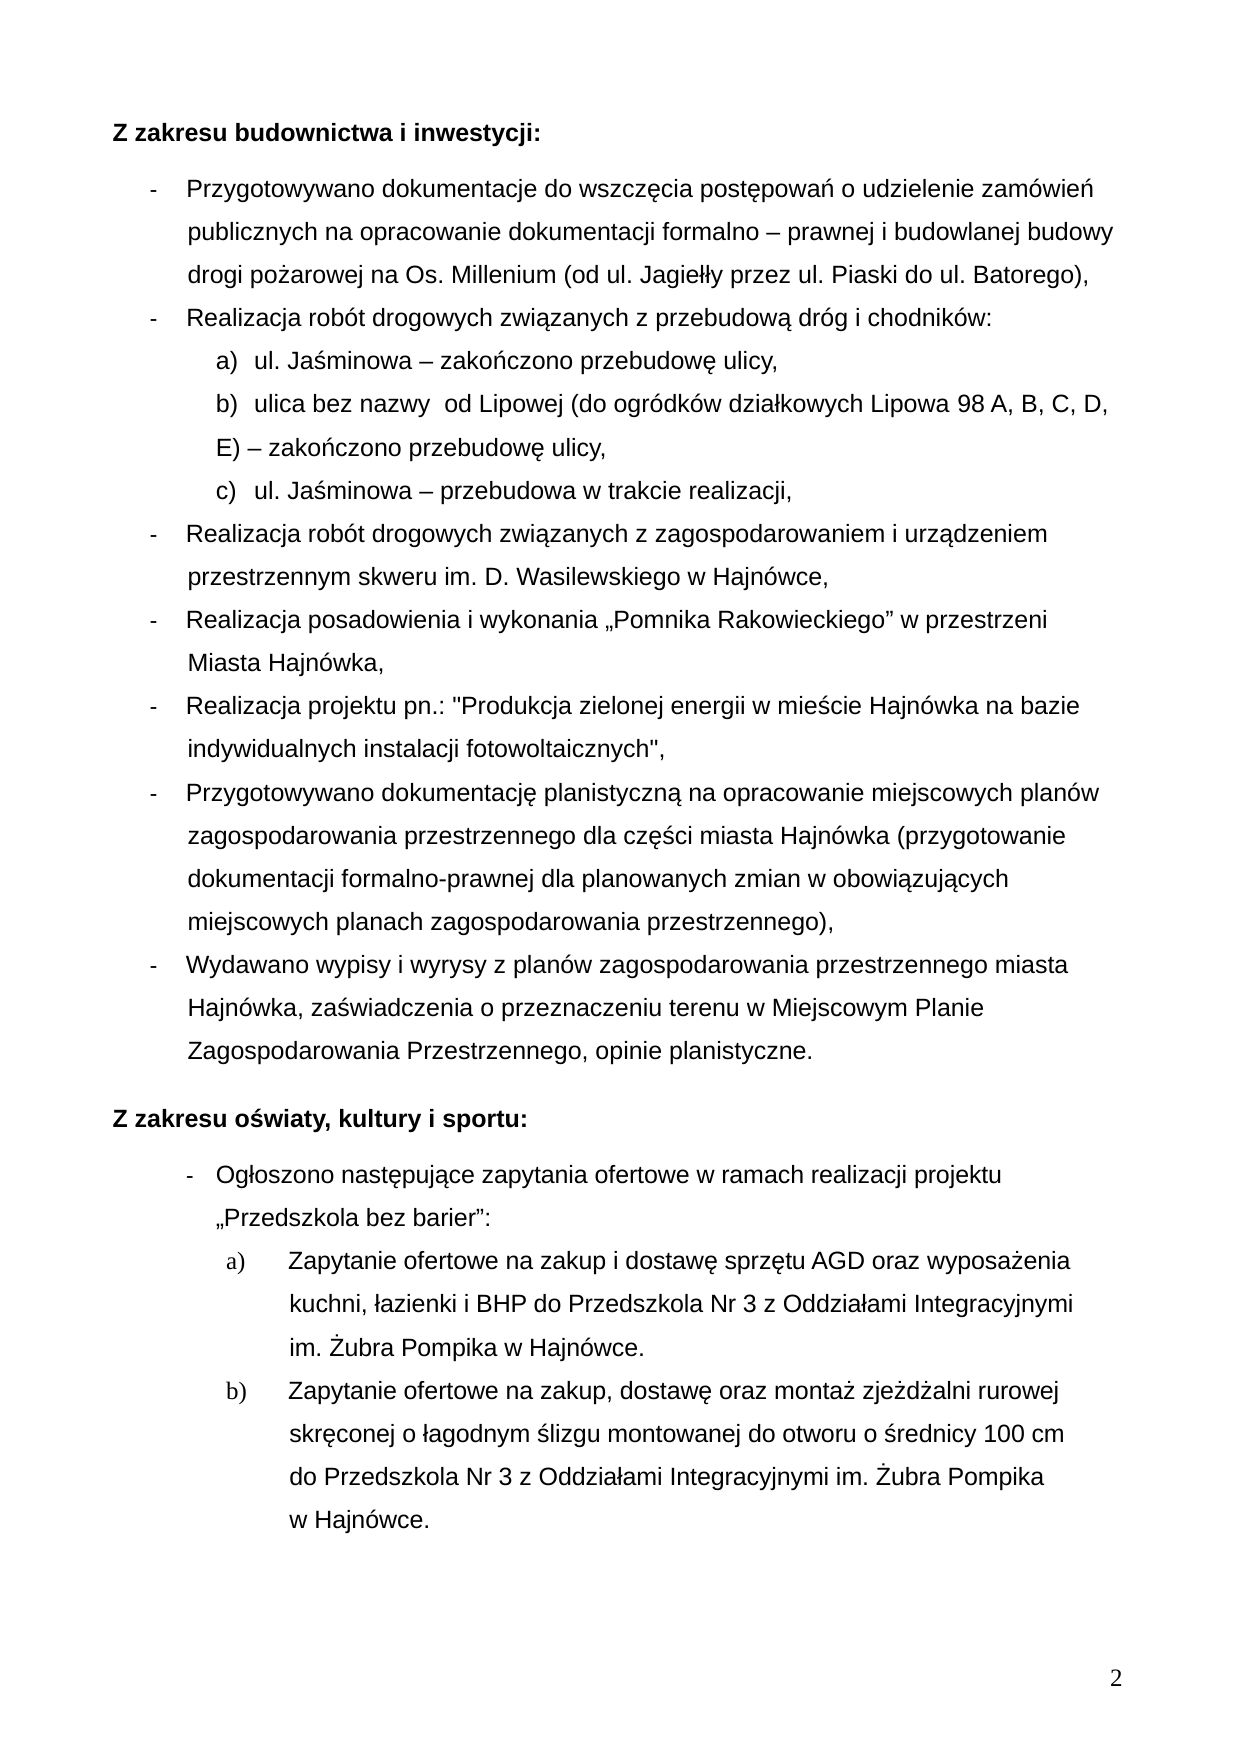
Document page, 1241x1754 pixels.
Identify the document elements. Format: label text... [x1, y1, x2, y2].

list Przygotowywano dokumentacje do wszczęcia postępowań o udzielenie zamówień publicznych na opracowanie dokumentacji formalno – prawnej i budowlanej budowy drogi pożarowej na Os. Millenium (od ul. Jagiełły przez ul. Piaski do ul. Batorego), [150, 174, 1128, 289]
list Przygotowywano dokumentację planistyczną na opracowanie miejscowych planów zagospodarowania przestrzennego dla części miasta Hajnówka (przygotowanie dokumentacji formalno-prawnej dla planowanych zmian w obowiązujących miejscowych planach zagospodarowania przestrzennego), [150, 777, 1128, 936]
list Realizacja posadowienia i wykonania „Pomnika Rakowieckiego” w przestrzeni Miasta Hajnówka, [150, 605, 1128, 677]
list Realizacja robót drogowych związanych z zagospodarowaniem i urządzeniem przestrzennym skweru im. D. Wasilewskiego w Hajnówce, [150, 519, 1128, 591]
list ul. Jaśminowa – zakończono przebudowę ulicy, [216, 346, 1128, 375]
list Realizacja projektu pn.: "Produkcja zielonej energii w mieście Hajnówka na bazie indywidualnych instalacji fotowoltaicznych", [150, 691, 1128, 763]
list Zapytanie ofertowe na zakup, dostawę oraz montaż zjeżdżalni rurowej skręconej o łagodnym ślizgu montowanej do otworu o średnicy 100 cm do Przedszkola Nr 3 z Oddziałami Integracyjnymi im. Żubra Pompika w Hajnówce. [226, 1376, 1128, 1534]
list Ogłoszono następujące zapytania ofertowe w ramach realizacji projektu „Przedszkola bez barier”: [186, 1160, 1128, 1232]
subtitle Z zakresu budownictwa i inwestycji: [112, 118, 1128, 147]
subtitle Z zakresu oświaty, kultury i sportu: [112, 1104, 1128, 1133]
list Realizacja robót drogowych związanych z przebudową dróg i chodników: [150, 303, 1128, 332]
list ulica bez nazwy od Lipowej (do ogródków działkowych Lipowa 98 A, B, C, D, E) – zakończono przebudowę ulicy, [216, 389, 1128, 461]
list Wydawano wypisy i wyrysy z planów zagospodarowania przestrzennego miasta Hajnówka, zaświadczenia o przeznaczeniu terenu w Miejscowym Planie Zagospodarowania Przestrzennego, opinie planistyczne. [150, 950, 1128, 1065]
list Zapytanie ofertowe na zakup i dostawę sprzętu AGD oraz wyposażenia kuchni, łazienki i BHP do Przedszkola Nr 3 z Oddziałami Integracyjnymi im. Żubra Pompika w Hajnówce. [226, 1246, 1128, 1361]
list ul. Jaśminowa – przebudowa w trakcie realizacji, [216, 476, 1128, 504]
